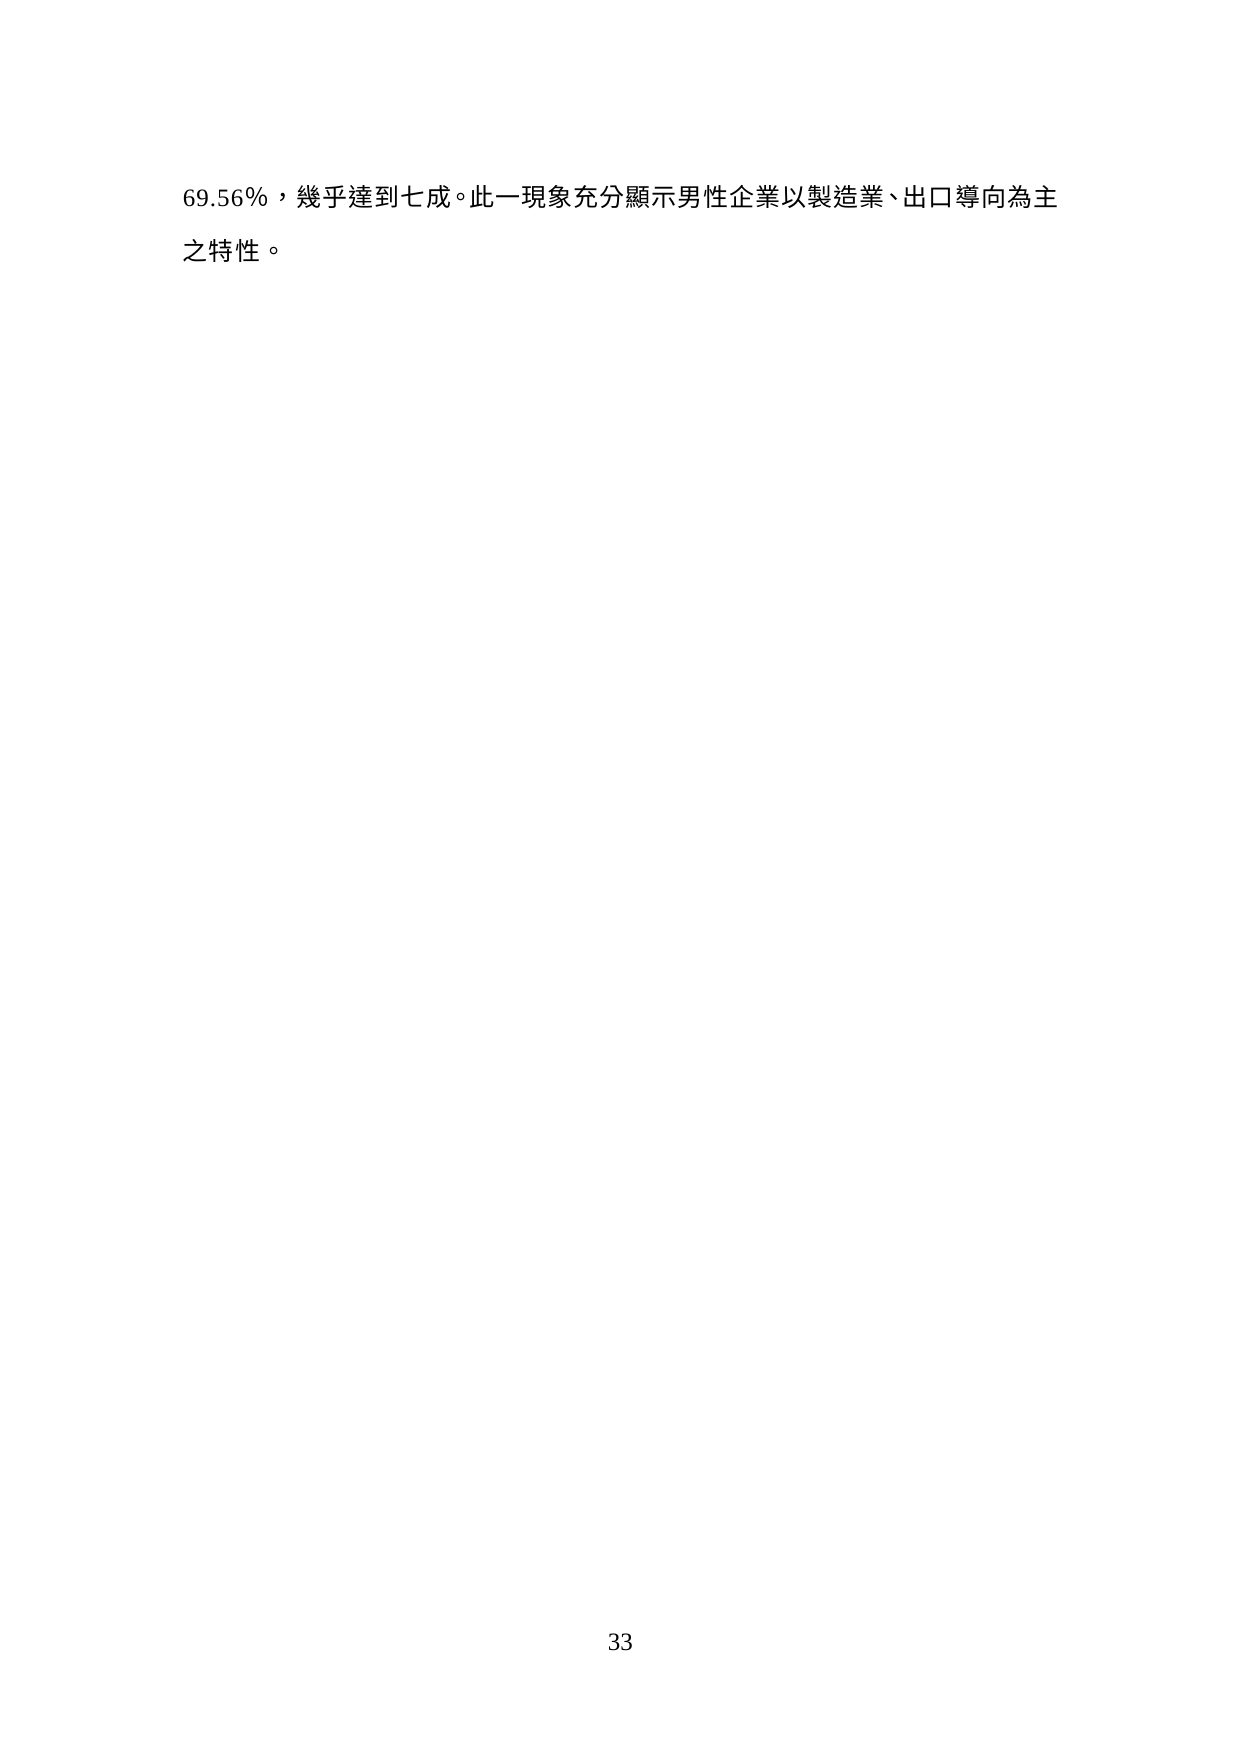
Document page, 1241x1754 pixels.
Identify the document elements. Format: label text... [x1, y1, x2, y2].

text 69.56％，幾乎達到七成。此一現象充分顯示男性企業以製造業、出口導向為主之特性。 [183, 177, 1058, 268]
